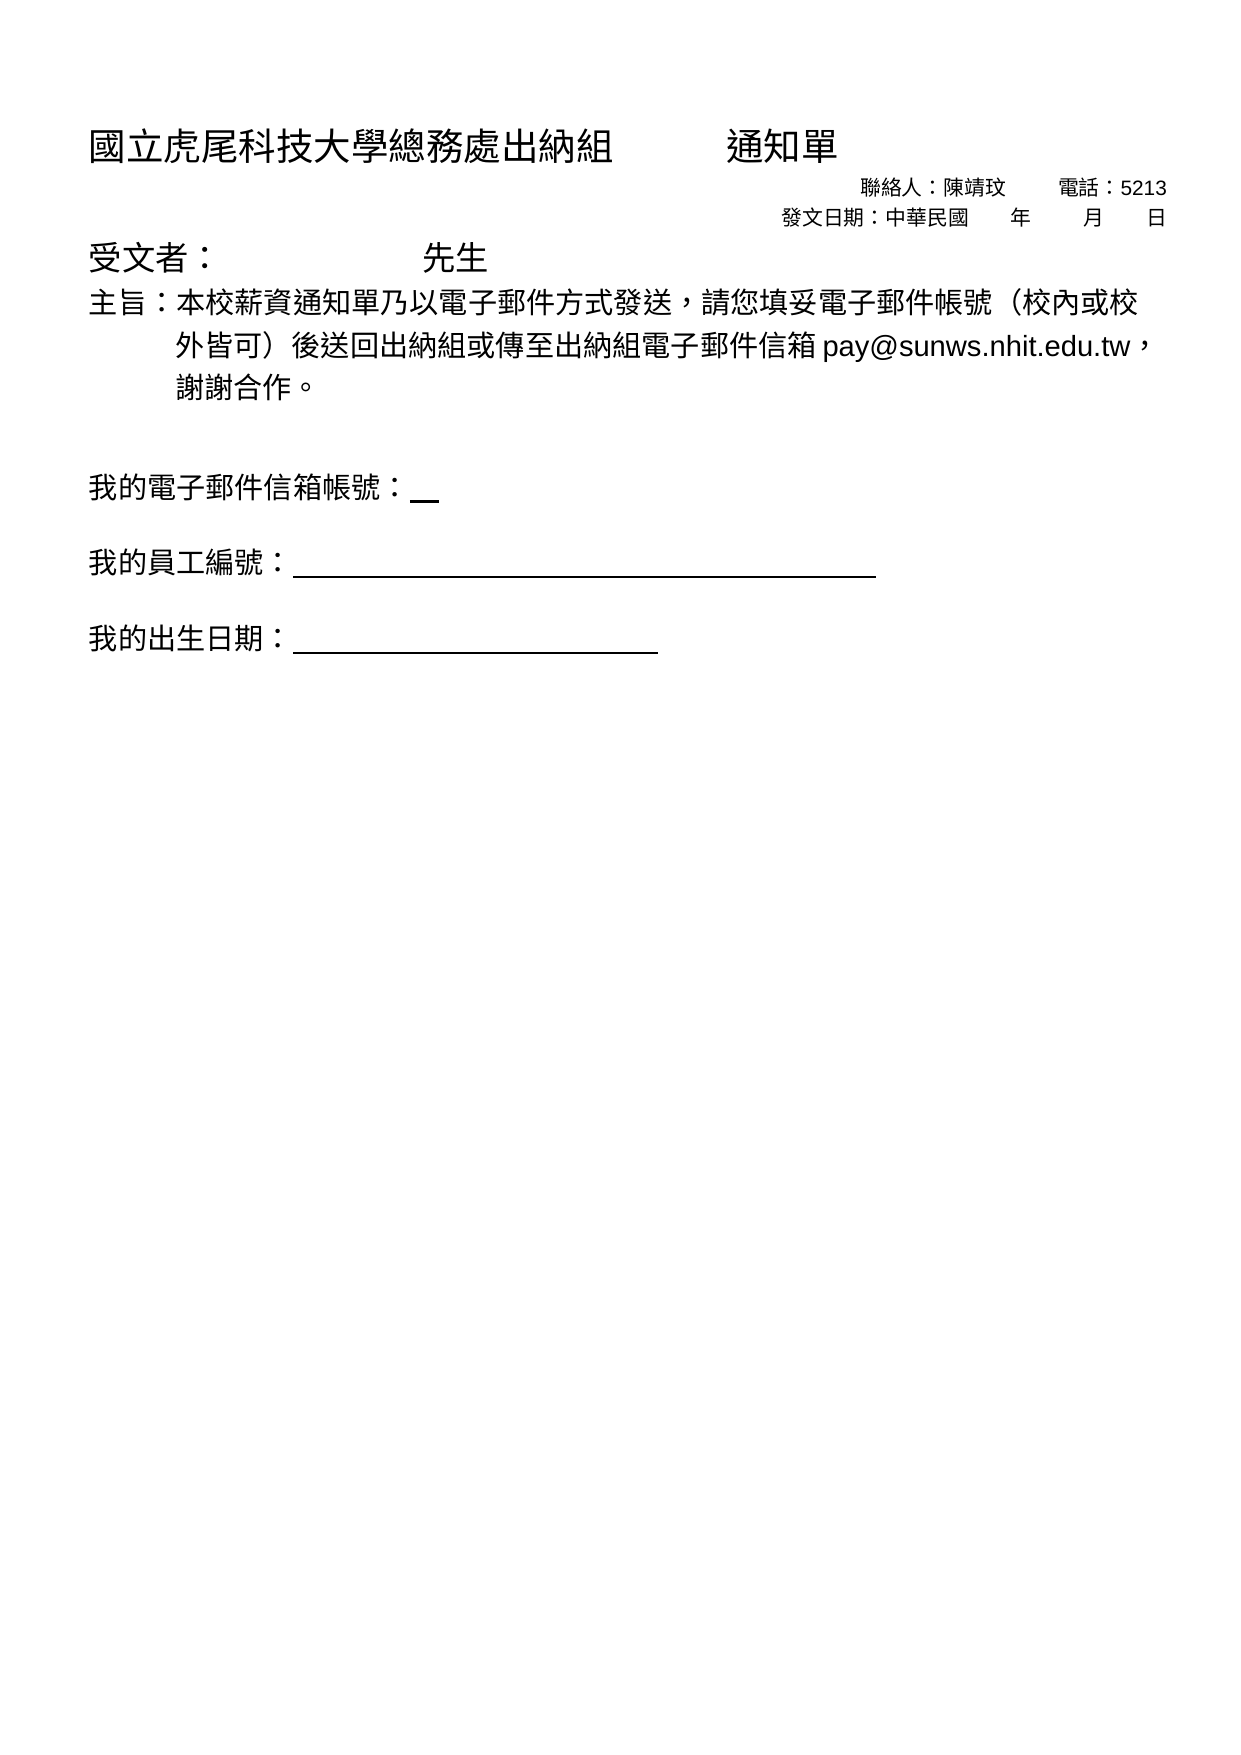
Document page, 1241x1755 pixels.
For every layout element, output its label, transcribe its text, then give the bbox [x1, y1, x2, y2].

text 主旨：本校薪資通知單乃以電子郵件方式發送，請您填妥電子郵件帳號（校內或校外皆可）後送回出納組或傳至出納組電子郵件信箱pay@sunws.nhit.edu.tw，謝謝合作。 [89, 280, 1167, 407]
text 我的出生日期： [89, 616, 1167, 658]
text 受文者： 先生 [89, 232, 1167, 280]
text 發文日期：中華民國 年 月 日 [89, 201, 1167, 232]
text 國立虎尾科技大學總務處出納組 通知單 [89, 117, 1167, 171]
text 我的員工編號： [89, 540, 1167, 582]
text 聯絡人：陳靖玟 電話：5213 [89, 171, 1167, 201]
text 我的電子郵件信箱帳號： [89, 464, 1167, 507]
